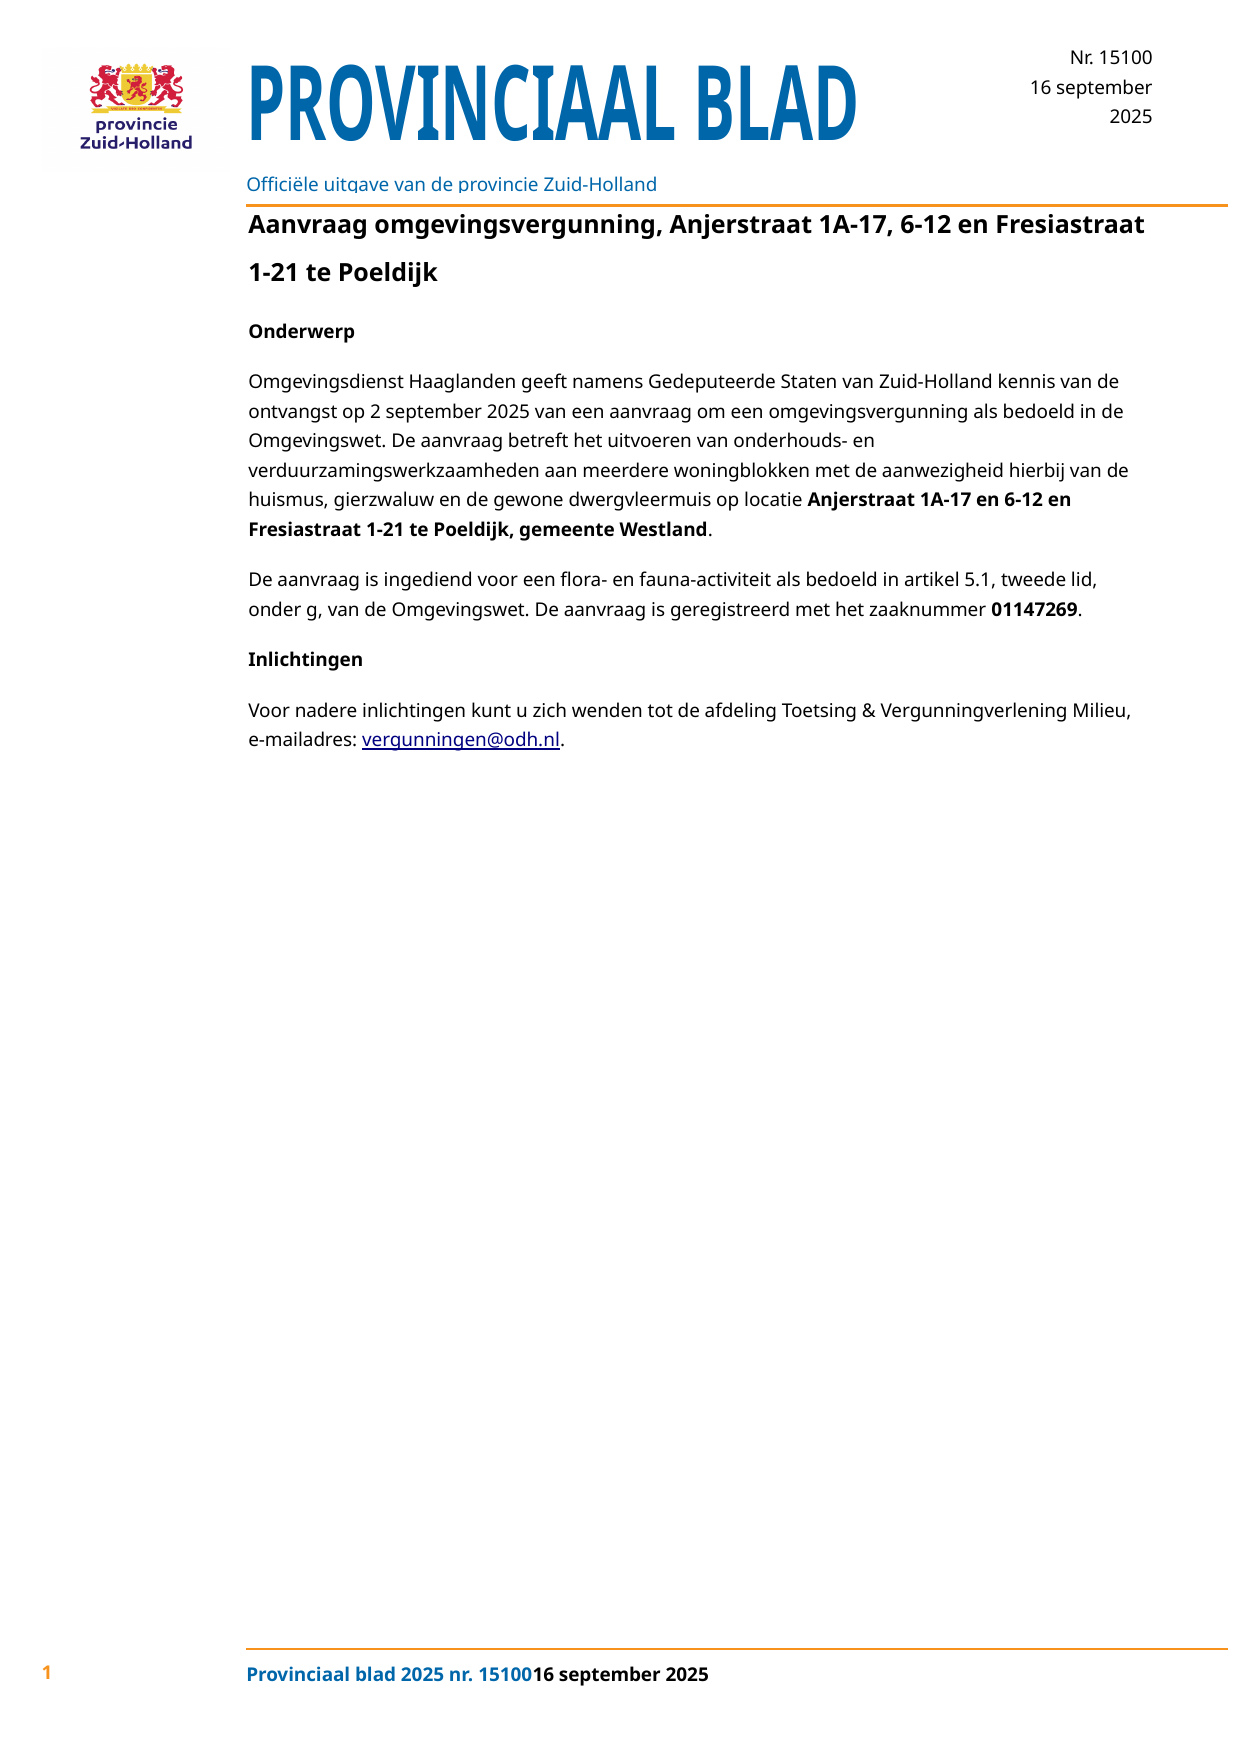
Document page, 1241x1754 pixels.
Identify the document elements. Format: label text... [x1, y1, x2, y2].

text Aanvraag omgevingsvergunning, Anjerstraat 1A-17, 6-12 en Fresiastraat 1-21 te Poeldijk [248, 207, 1152, 288]
text Inlichtingen [248, 647, 1152, 672]
picture [41, 47, 231, 172]
text Voor nadere inlichtingen kunt u zich wenden tot de afdeling Toetsing & Vergunningverlening Milieu, e-mailadres: vergunningen@odh.nl. [248, 697, 1152, 752]
text Omgevingsdienst Haaglanden geeft namens Gedeputeerde Staten van Zuid-Holland kennis van de ontvangst op 2 september 2025 van een aanvraag om een omgevingsvergunning als bedoeld in de Omgevingswet. De aanvraag betreft het uitvoeren van onderhouds- en verduurzamingswerkzaamheden aan meerdere woningblokken met de aanwezigheid hierbij van de huismus, gierzwaluw en de gewone dwergvleermuis op locatie Anjerstraat 1A-17 en 6-12 en Fresiastraat 1-21 te Poeldijk, gemeente Westland. [248, 368, 1152, 542]
text Onderwerp [248, 318, 1152, 344]
text De aanvraag is ingediend voor een flora- en fauna-activiteit als bedoeld in artikel 5.1, tweede lid, onder g, van de Omgevingswet. De aanvraag is geregistreerd met het zaaknummer 01147269. [248, 567, 1152, 622]
